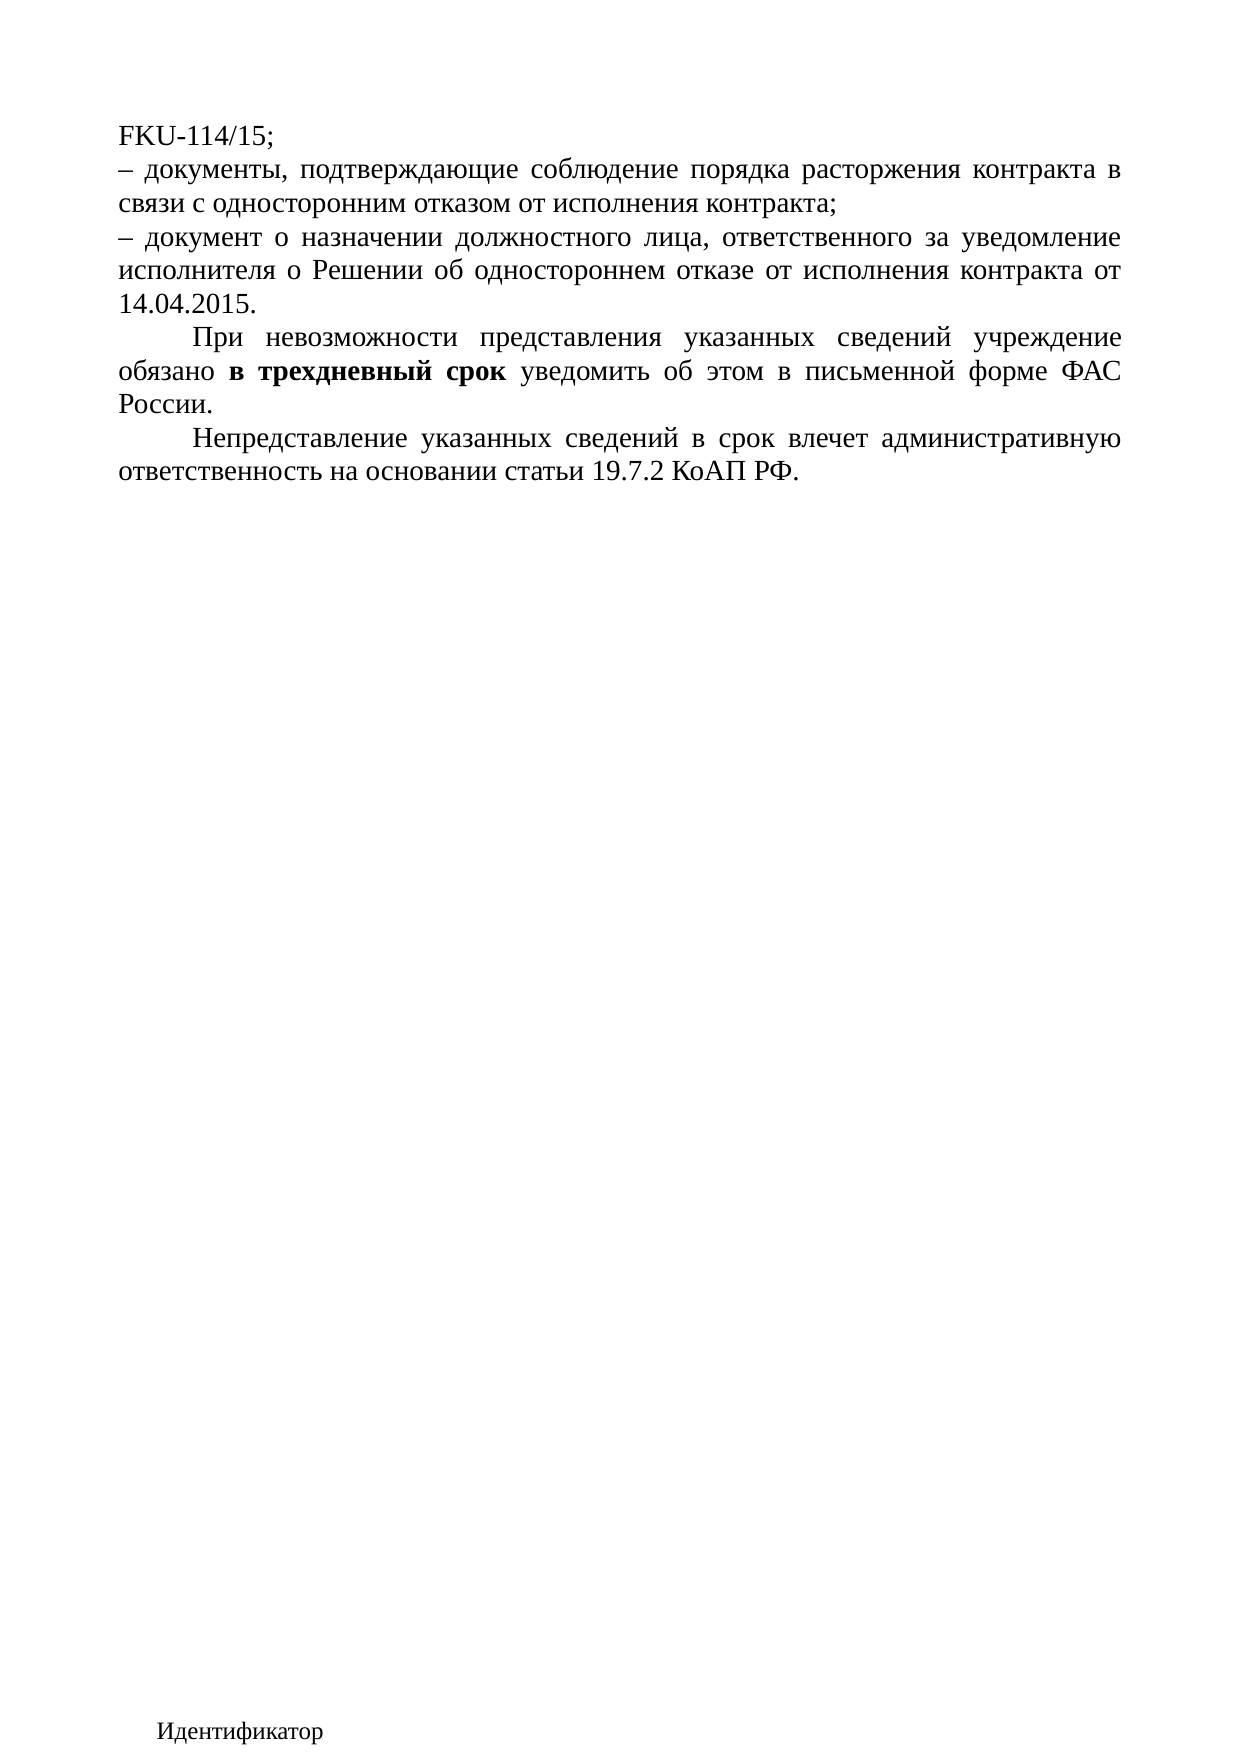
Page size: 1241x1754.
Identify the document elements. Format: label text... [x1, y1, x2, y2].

text FKU-114/15; [118, 118, 1122, 152]
text – документы, подтверждающие соблюдение порядка расторжения контракта в связи с односторонним отказом от исполнения контракта; [118, 152, 1122, 219]
text – документ о назначении должностного лица, ответственного за уведомление исполнителя о Решении об одностороннем отказе от исполнения контракта от 14.04.2015. [118, 219, 1122, 319]
text Непредставление указанных сведений в срок влечет административную ответственность на основании статьи 19.7.2 КоАП РФ. [118, 420, 1122, 487]
text При невозможности представления указанных сведений учреждение обязано в трехдневный срок уведомить об этом в письменной форме ФАС России. [118, 319, 1122, 420]
